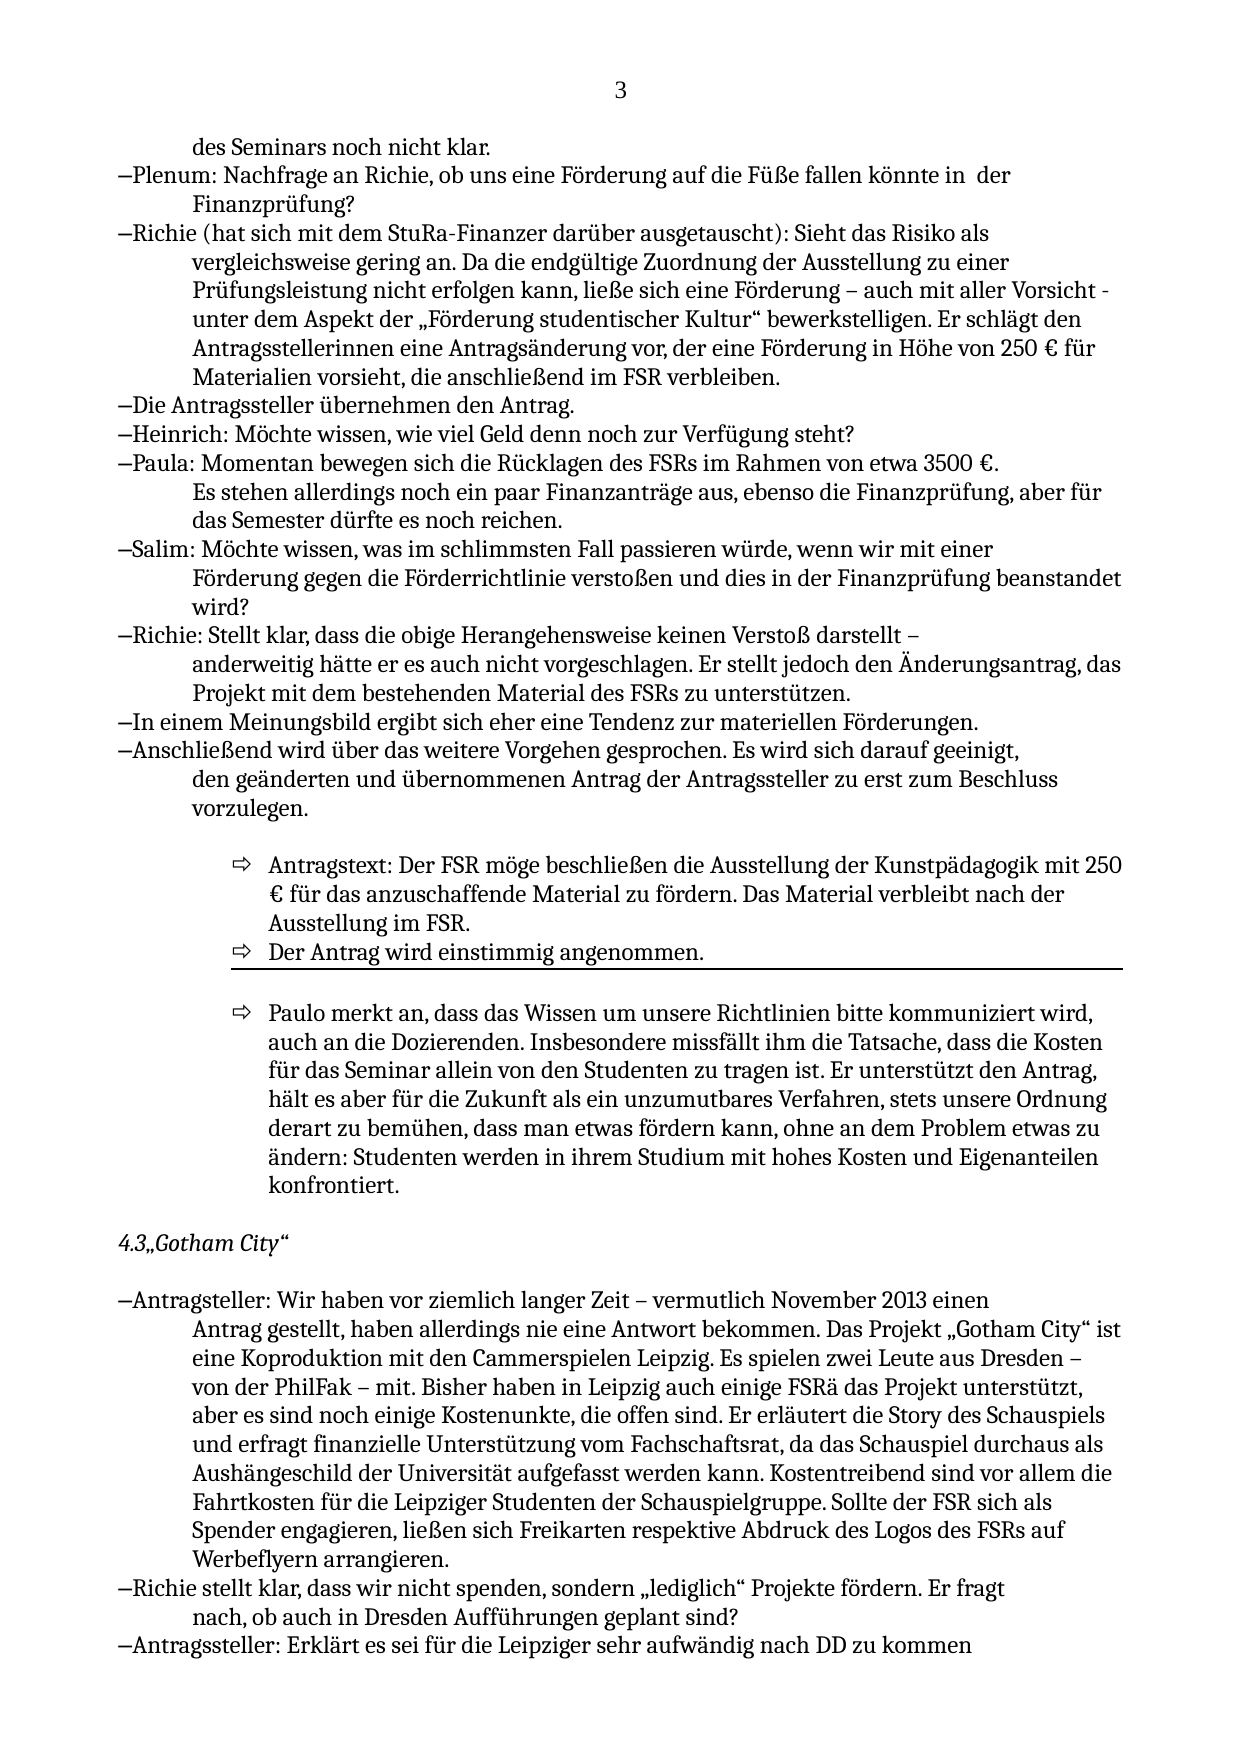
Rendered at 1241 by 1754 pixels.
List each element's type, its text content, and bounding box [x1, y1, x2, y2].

text vergleichsweise gering an. Da die endgültige Zuordnung der Ausstellung zu einer Prüfungsleistung nicht erfolgen kann, ließe sich eine Förderung – auch mit aller Vorsicht - unter dem Aspekt der „Förderung studentischer Kultur“ bewerkstelligen. Er schlägt den Antragsstellerinnen eine Antragsänderung vor, der eine Förderung in Höhe von 250 € für Materialien vorsieht, die anschließend im FSR verbleiben. [192, 247, 1123, 391]
list Antragstext: Der FSR möge beschließen die Ausstellung der Kunstpädagogik mit 250 € für das anzuschaffende Material zu fördern. Das Material verbleibt nach der Ausstellung im FSR. [231, 851, 1123, 937]
list Der Antrag wird einstimmig angenommen. [231, 937, 1123, 968]
list Antragsteller: Wir haben vor ziemlich langer Zeit – vermutlich November 2013 einen [118, 1286, 1123, 1315]
text Förderung gegen die Förderrichtlinie verstoßen und dies in der Finanzprüfung beanstandet wird? [192, 564, 1123, 621]
text Antrag gestellt, haben allerdings nie eine Antwort bekommen. Das Projekt „Gotham City“ ist eine Koproduktion mit den Cammerspielen Leipzig. Es spielen zwei Leute aus Dresden – von der PhilFak – mit. Bisher haben in Leipzig auch einige FSRä das Projekt unterstützt, aber es sind noch einige Kostenunkte, die offen sind. Er erläutert die Story des Schauspiels und erfragt finanzielle Unterstützung vom Fachschaftsrat, da das Schauspiel durchaus als Aushängeschild der Universität aufgefasst werden kann. Kostentreibend sind vor allem die Fahrtkosten für die Leipziger Studenten der Schauspielgruppe. Sollte der FSR sich als Spender engagieren, ließen sich Freikarten respektive Abdruck des Logos des FSRs auf Werbeflyern arrangieren. [192, 1315, 1123, 1574]
list Heinrich: Möchte wissen, wie viel Geld denn noch zur Verfügung steht? [118, 420, 1123, 449]
list Richie stellt klar, dass wir nicht spenden, sondern „lediglich“ Projekte fördern. Er fragt [118, 1574, 1123, 1602]
list Antragssteller: Erklärt es sei für die Leipziger sehr aufwändig nach DD zu kommen [118, 1631, 1123, 1660]
list Paula: Momentan bewegen sich die Rücklagen des FSRs im Rahmen von etwa 3500 €. [118, 449, 1123, 477]
list Paulo merkt an, dass das Wissen um unsere Richtlinien bitte kommuniziert wird, auch an die Dozierenden. Insbesondere missfällt ihm die Tatsache, dass die Kosten für das Seminar allein von den Studenten zu tragen ist. Er unterstützt den Antrag, hält es aber für die Zukunft als ein unzumutbares Verfahren, stets unsere Ordnung derart zu bemühen, dass man etwas fördern kann, ohne an dem Problem etwas zu ändern: Studenten werden in ihrem Studium mit hohes Kosten und Eigenanteilen konfrontiert. [231, 999, 1123, 1200]
list Richie (hat sich mit dem StuRa-Finanzer darüber ausgetauscht): Sieht das Risiko als [118, 219, 1123, 247]
text nach, ob auch in Dresden Aufführungen geplant sind? [118, 1602, 1123, 1631]
list Plenum: Nachfrage an Richie, ob uns eine Förderung auf die Füße fallen könnte in der [118, 161, 1123, 190]
text den geänderten und übernommenen Antrag der Antragssteller zu erst zum Beschluss vorzulegen. [192, 765, 1123, 822]
text Finanzprüfung? [118, 190, 1123, 219]
text des Seminars noch nicht klar. [192, 132, 1123, 161]
list „Gotham City“ [118, 1229, 1123, 1257]
list Anschließend wird über das weitere Vorgehen gesprochen. Es wird sich darauf geeinigt, [118, 736, 1123, 765]
list In einem Meinungsbild ergibt sich eher eine Tendenz zur materiellen Förderungen. [118, 707, 1123, 736]
text anderweitig hätte er es auch nicht vorgeschlagen. Er stellt jedoch den Änderungsantrag, das Projekt mit dem bestehenden Material des FSRs zu unterstützen. [192, 650, 1123, 707]
text Es stehen allerdings noch ein paar Finanzanträge aus, ebenso die Finanzprüfung, aber für das Semester dürfte es noch reichen. [192, 477, 1123, 535]
list Salim: Möchte wissen, was im schlimmsten Fall passieren würde, wenn wir mit einer [118, 535, 1123, 564]
list Die Antragssteller übernehmen den Antrag. [118, 391, 1123, 420]
list Richie: Stellt klar, dass die obige Herangehensweise keinen Verstoß darstellt – [118, 621, 1123, 650]
